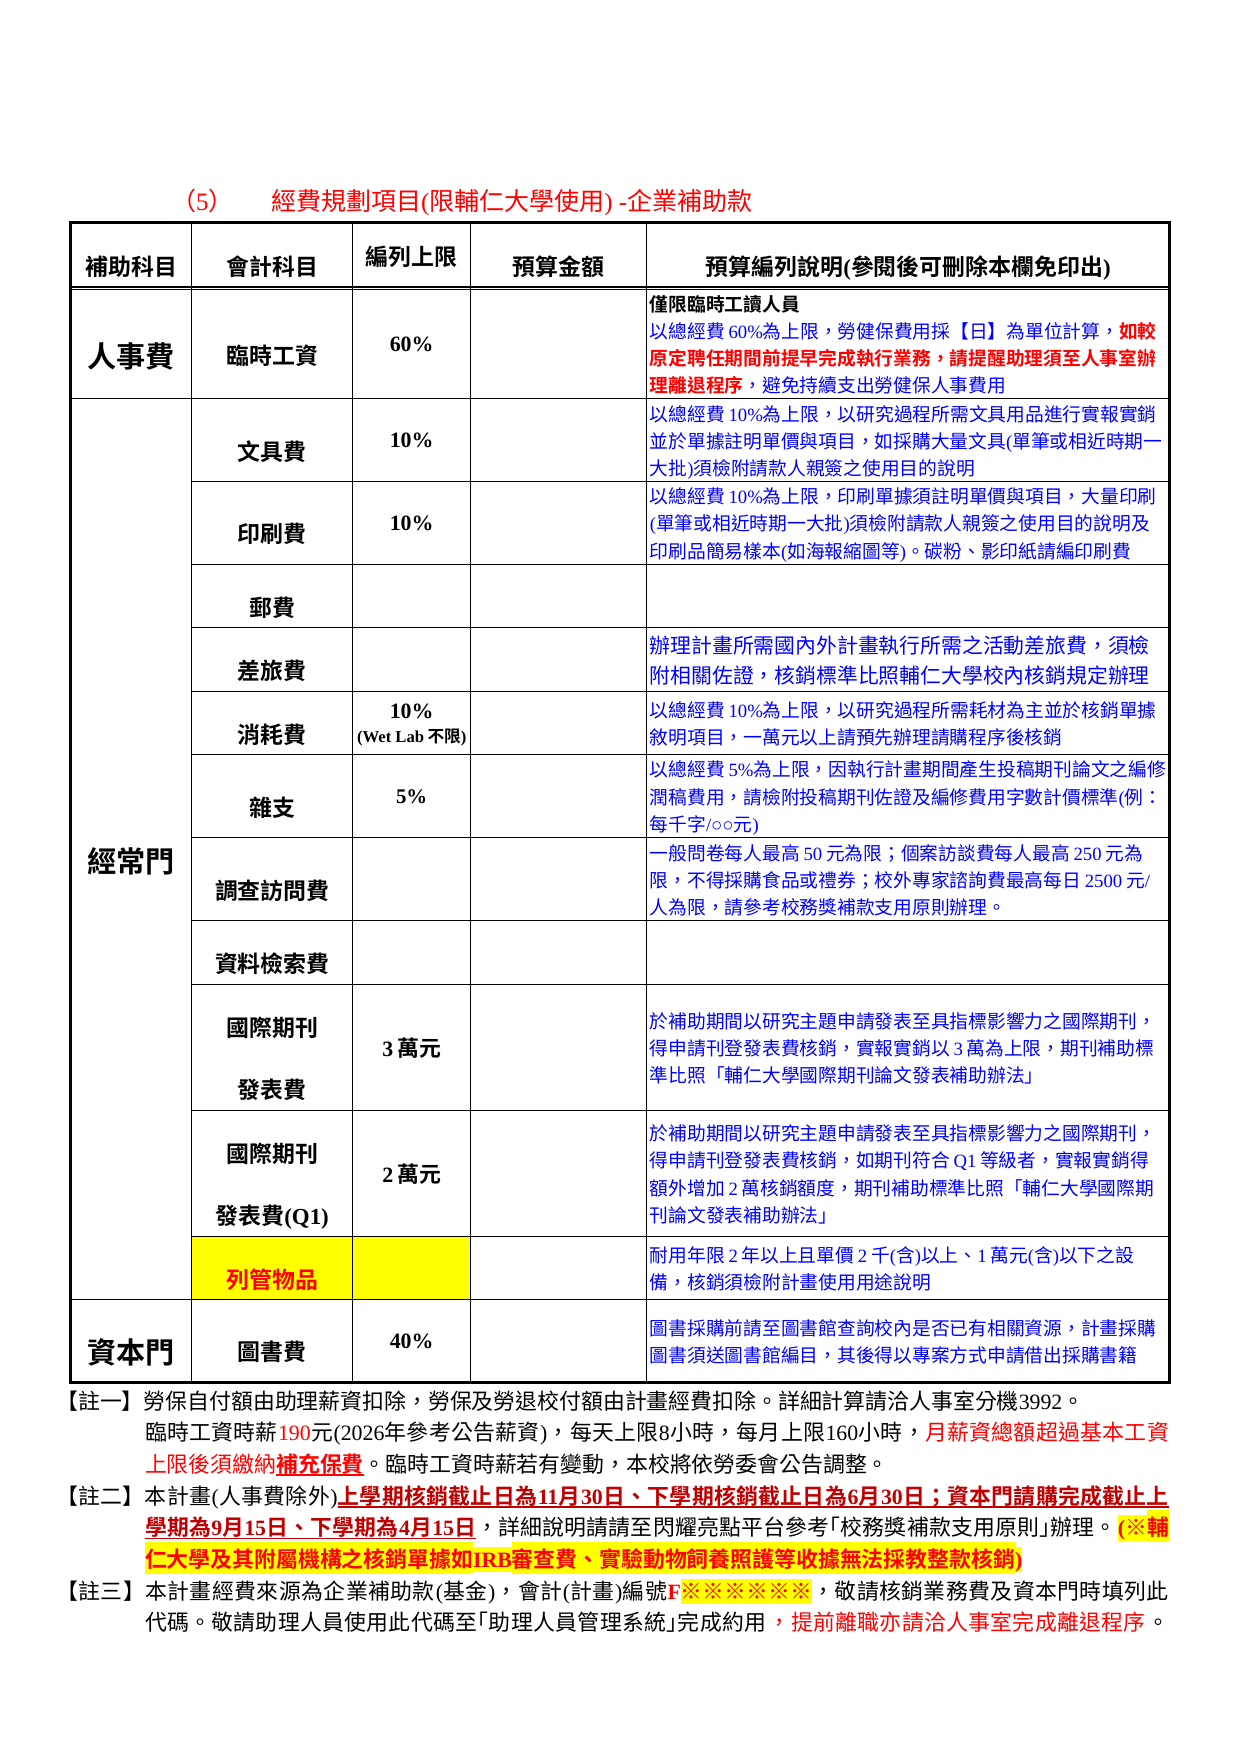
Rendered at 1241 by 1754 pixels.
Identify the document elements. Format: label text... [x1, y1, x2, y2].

table_cell [471, 985, 646, 1110]
table_cell 一般問卷每人最高50元為限；個案訪談費每人最高250元為限，不得採購食品或禮券；校外專家諮詢費最高每日2500元/人為限，請參考校務獎補款支用原則辦理。 [647, 838, 1168, 920]
table_cell 以總經費5%為上限，因執行計畫期間產生投稿期刊論文之編修潤稿費用，請檢附投稿期刊佐證及編修費用字數計價標準(例：每千字/○○元) [647, 755, 1168, 837]
table_cell 2萬元 [353, 1111, 470, 1236]
table_cell [471, 399, 646, 481]
table_cell 10% [353, 482, 470, 563]
table_cell [471, 692, 646, 754]
table_header 預算編列說明(參閱後可刪除本欄免印出) [647, 224, 1168, 286]
table_cell [471, 565, 646, 627]
table_cell 於補助期間以研究主題申請發表至具指標影響力之國際期刊，得申請刊登發表費核銷，實報實銷以3萬為上限，期刊補助標準比照「輔仁大學國際期刊論文發表補助辦法」 [647, 985, 1168, 1110]
table_cell 以總經費10%為上限，以研究過程所需文具用品進行實報實銷並於單據註明單價與項目，如採購大量文具(單筆或相近時期一大批)須檢附請款人親簽之使用目的說明 [647, 399, 1168, 481]
table_cell 10% [353, 399, 470, 481]
text 【註二】本計畫(人事費除外)上學期核銷截止日為11月30日、下學期核銷截止日為6月30日；資本門請購完成截止上學期為9月15日、下學期為4月15日，詳細說明請請至閃耀亮點平台參考｢校務獎補款支用原則｣辦理。(※輔仁大學及其附屬機構之核銷單據如IRB審查費、實驗動物飼養照護等收據無法採教整款核銷) [56, 1479, 1169, 1574]
table_cell [471, 1111, 646, 1236]
table_cell 辦理計畫所需國內外計畫執行所需之活動差旅費，須檢附相關佐證，核銷標準比照輔仁大學校內核銷規定辦理 [647, 628, 1168, 691]
table_cell 雜支 [192, 755, 352, 837]
table_cell 40% [353, 1300, 470, 1381]
table_cell 10% (Wet Lab不限) [353, 692, 470, 754]
table_header 會計科目 [192, 224, 352, 286]
table_cell 圖書採購前請至圖書館查詢校內是否已有相關資源，計畫採購圖書須送圖書館編目，其後得以專案方式申請借出採購書籍 [647, 1300, 1168, 1381]
table_cell 3萬元 [353, 985, 470, 1110]
table_cell [353, 628, 470, 691]
table_cell 列管物品 [192, 1237, 352, 1299]
table_cell 郵費 [192, 565, 352, 627]
text 臨時工資時薪190元(2026年參考公告薪資)，每天上限8小時，每月上限160小時，月薪資總額超過基本工資上限後須繳納補充保費。臨時工資時薪若有變動，本校將依勞委會公告調整。 [145, 1415, 1169, 1479]
table_cell 圖書費 [192, 1300, 352, 1381]
table_header 預算金額 [471, 224, 646, 286]
table_cell 差旅費 [192, 628, 352, 691]
table_cell [471, 838, 646, 920]
table_header 編列上限 [353, 224, 470, 286]
table_cell 消耗費 [192, 692, 352, 754]
table_cell 經常門 [72, 399, 191, 1299]
table_header 補助科目 [72, 224, 191, 286]
table_cell [471, 290, 646, 398]
table_cell [353, 1237, 470, 1299]
table_cell 人事費 [72, 290, 191, 398]
table_cell [647, 565, 1168, 627]
table_cell [471, 1237, 646, 1299]
table_cell [353, 565, 470, 627]
table_cell [647, 921, 1168, 984]
table_cell 文具費 [192, 399, 352, 481]
list 經費規劃項目(限輔仁大學使用) -企業補助款 [171, 158, 1176, 221]
table_cell 臨時工資 [192, 290, 352, 398]
table_cell 資本門 [72, 1300, 191, 1381]
table_cell 以總經費10%為上限，以研究過程所需耗材為主並於核銷單據敘明項目，一萬元以上請預先辦理請購程序後核銷 [647, 692, 1168, 754]
table_cell [471, 482, 646, 563]
table_cell 國際期刊 發表費 [192, 985, 352, 1110]
table_cell [471, 755, 646, 837]
table_cell [353, 838, 470, 920]
table_cell 5% [353, 755, 470, 837]
table_cell 國際期刊 發表費(Q1) [192, 1111, 352, 1236]
table_cell 印刷費 [192, 482, 352, 563]
table_cell [471, 921, 646, 984]
text 【註一】勞保自付額由助理薪資扣除，勞保及勞退校付額由計畫經費扣除。詳細計算請洽人事室分機3992。 [56, 1384, 1169, 1415]
table_cell 資料檢索費 [192, 921, 352, 984]
table_cell 以總經費10%為上限，印刷單據須註明單價與項目，大量印刷(單筆或相近時期一大批)須檢附請款人親簽之使用目的說明及印刷品簡易樣本(如海報縮圖等)。碳粉、影印紙請編印刷費 [647, 482, 1168, 563]
table_cell 僅限臨時工讀人員 以總經費60%為上限，勞健保費用採【日】為單位計算，如較原定聘任期間前提早完成執行業務，請提醒助理須至人事室辦理離退程序，避免持續支出勞健保人事費用 [647, 290, 1168, 398]
table_cell [353, 921, 470, 984]
table_cell 調查訪問費 [192, 838, 352, 920]
table_cell 耐用年限2年以上且單價2千(含)以上、1萬元(含)以下之設備，核銷須檢附計畫使用用途說明 [647, 1237, 1168, 1299]
text 【註三】本計畫經費來源為企業補助款(基金)，會計(計畫)編號F※※※※※※，敬請核銷業務費及資本門時填列此代碼。敬請助理人員使用此代碼至｢助理人員管理系統｣完成約用，提前離職亦請洽人事室完成離退程序。 [56, 1574, 1169, 1637]
table_cell [471, 1300, 646, 1381]
table_cell 60% [353, 290, 470, 398]
table_cell 於補助期間以研究主題申請發表至具指標影響力之國際期刊，得申請刊登發表費核銷，如期刊符合Q1等級者，實報實銷得額外增加2萬核銷額度，期刊補助標準比照「輔仁大學國際期刊論文發表補助辦法」 [647, 1111, 1168, 1236]
table_cell [471, 628, 646, 691]
